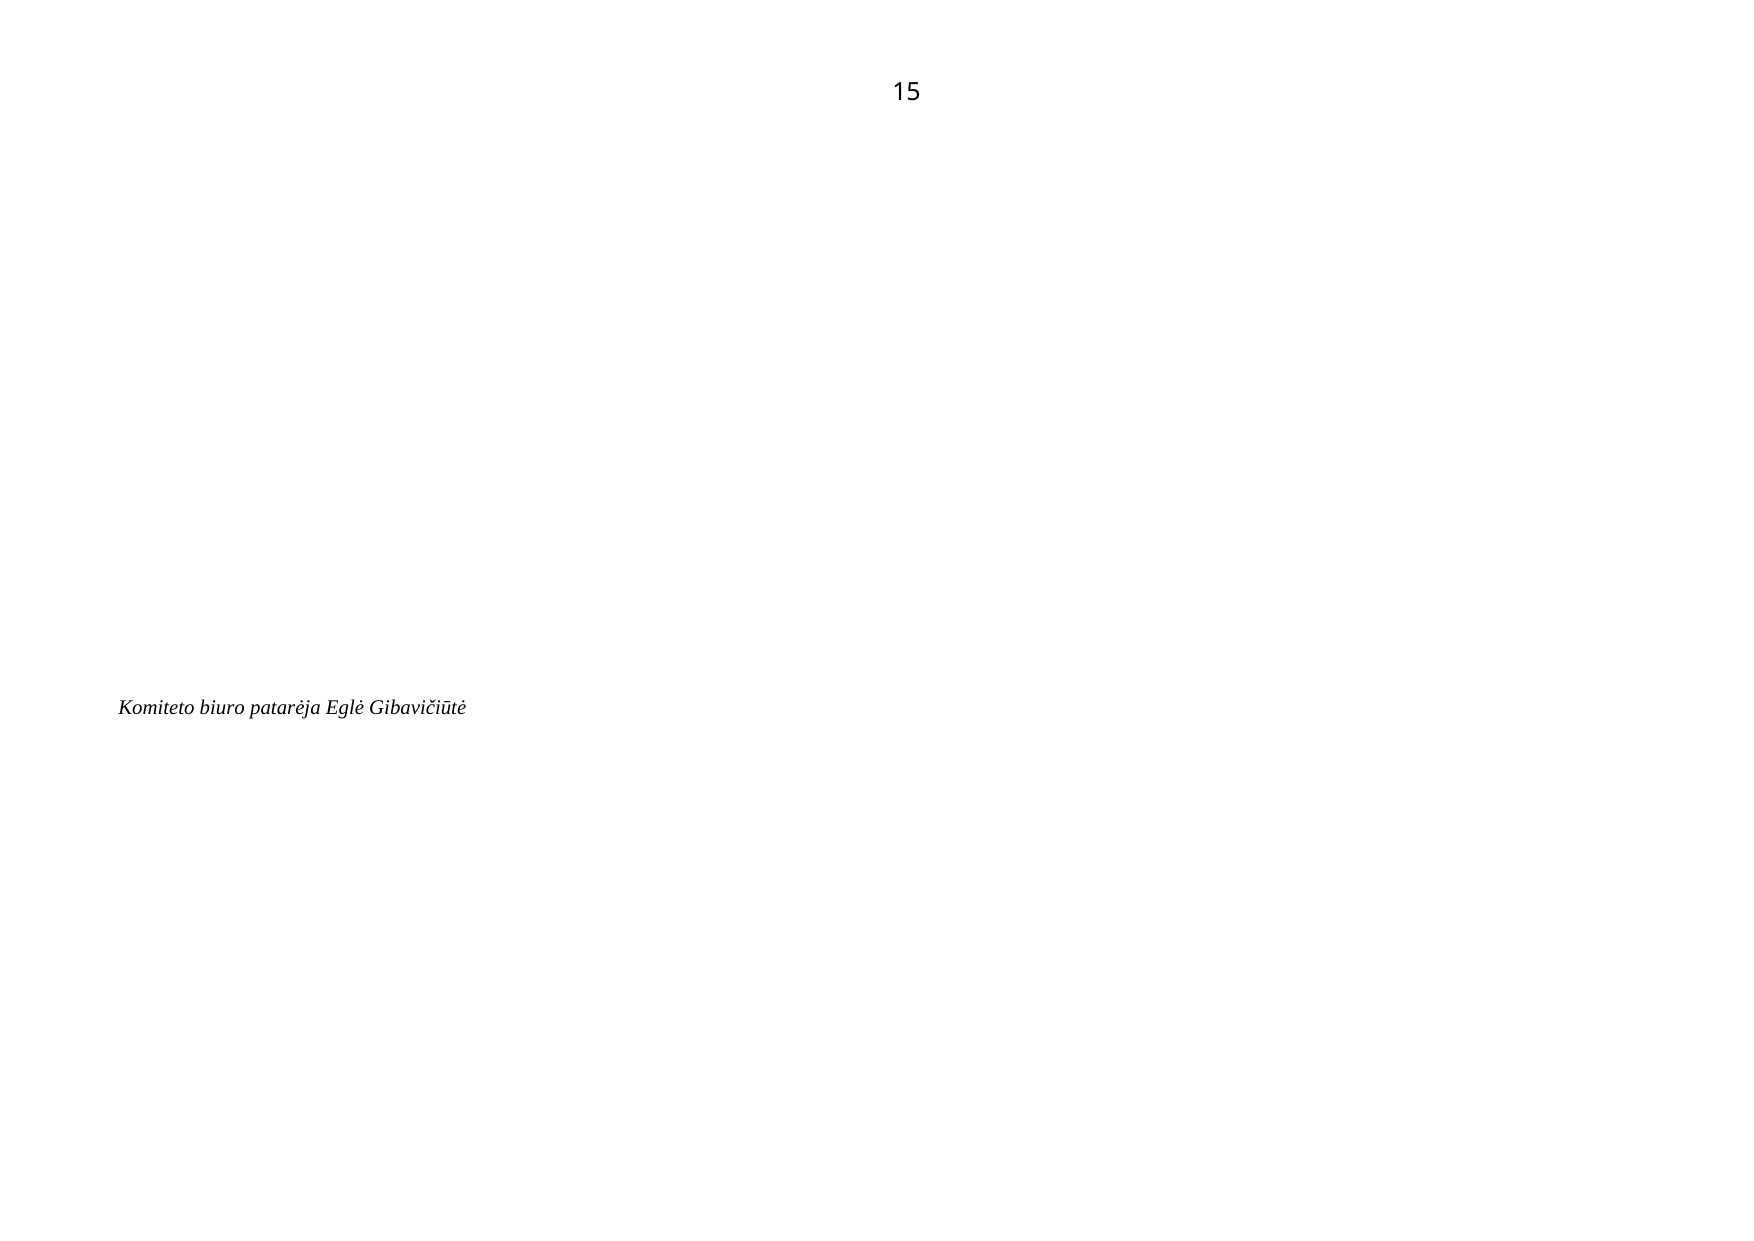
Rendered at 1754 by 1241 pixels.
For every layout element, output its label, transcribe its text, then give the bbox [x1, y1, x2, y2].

text Komiteto biuro patarėja Eglė Gibavičiūtė [118, 695, 1695, 719]
